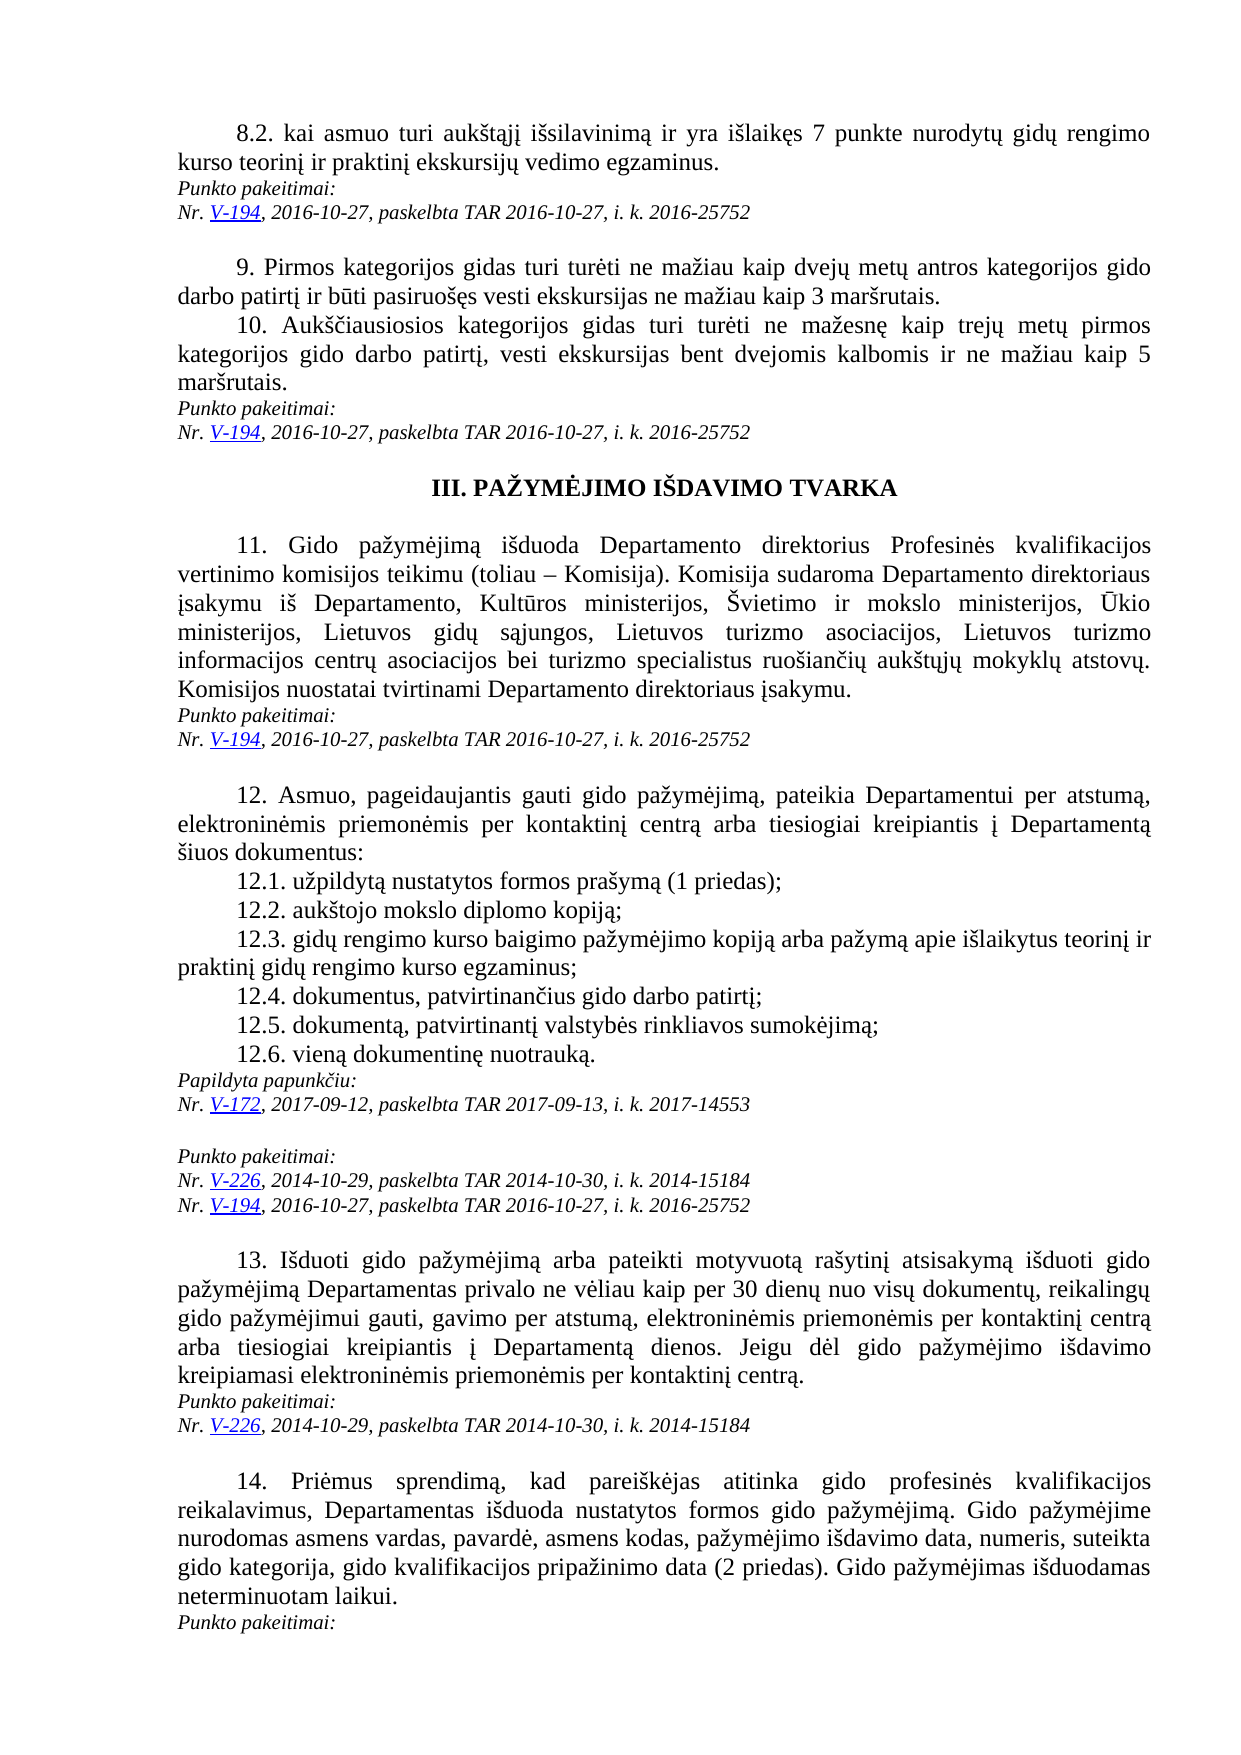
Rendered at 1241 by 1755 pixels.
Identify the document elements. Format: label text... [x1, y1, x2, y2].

text Punkto pakeitimai: [177, 703, 1152, 727]
text Nr. V-172, 2017-09-12, paskelbta TAR 2017-09-13, i. k. 2017-14553 [177, 1092, 1152, 1116]
text III. PAŽYMĖJIMO IŠDAVIMO TVARKA [177, 473, 1152, 502]
text Punkto pakeitimai: [177, 176, 1152, 200]
text Nr. V-194, 2016-10-27, paskelbta TAR 2016-10-27, i. k. 2016-25752 [177, 200, 1152, 224]
text 12.4. dokumentus, patvirtinančius gido darbo patirtį; [177, 981, 1152, 1010]
text 12.1. užpildytą nustatytos formos prašymą (1 priedas); [177, 866, 1152, 895]
text Punkto pakeitimai: [177, 1144, 1152, 1168]
text 12.3. gidų rengimo kurso baigimo pažymėjimo kopiją arba pažymą apie išlaikytus teorinį ir praktinį gidų rengimo kurso egzaminus; [177, 924, 1152, 981]
text Nr. V-194, 2016-10-27, paskelbta TAR 2016-10-27, i. k. 2016-25752 [177, 420, 1152, 444]
text 9. Pirmos kategorijos gidas turi turėti ne mažiau kaip dvejų metų antros kategorijos gido darbo patirtį ir būti pasiruošęs vesti ekskursijas ne mažiau kaip 3 maršrutais. [177, 252, 1152, 310]
text 12.5. dokumentą, patvirtinantį valstybės rinkliavos sumokėjimą; [177, 1010, 1152, 1039]
text 12.6. vieną dokumentinę nuotrauką. [177, 1039, 1152, 1067]
text Nr. V-194, 2016-10-27, paskelbta TAR 2016-10-27, i. k. 2016-25752 [177, 1192, 1152, 1217]
text Punkto pakeitimai: [177, 1389, 1152, 1413]
text 10. Aukščiausiosios kategorijos gidas turi turėti ne mažesnę kaip trejų metų pirmos kategorijos gido darbo patirtį, vesti ekskursijas bent dvejomis kalbomis ir ne mažiau kaip 5 maršrutais. [177, 310, 1152, 396]
text 13. Išduoti gido pažymėjimą arba pateikti motyvuotą rašytinį atsisakymą išduoti gido pažymėjimą Departamentas privalo ne vėliau kaip per 30 dienų nuo visų dokumentų, reikalingų gido pažymėjimui gauti, gavimo per atstumą, elektroninėmis priemonėmis per kontaktinį centrą arba tiesiogiai kreipiantis į Departamentą dienos. Jeigu dėl gido pažymėjimo išdavimo kreipiamasi elektroninėmis priemonėmis per kontaktinį centrą. [177, 1245, 1152, 1389]
text Nr. V-194, 2016-10-27, paskelbta TAR 2016-10-27, i. k. 2016-25752 [177, 727, 1152, 751]
text 11. Gido pažymėjimą išduoda Departamento direktorius Profesinės kvalifikacijos vertinimo komisijos teikimu (toliau – Komisija). Komisija sudaroma Departamento direktoriaus įsakymu iš Departamento, Kultūros ministerijos, Švietimo ir mokslo ministerijos, Ūkio ministerijos, Lietuvos gidų sąjungos, Lietuvos turizmo asociacijos, Lietuvos turizmo informacijos centrų asociacijos bei turizmo specialistus ruošiančių aukštųjų mokyklų atstovų. Komisijos nuostatai tvirtinami Departamento direktoriaus įsakymu. [177, 531, 1152, 703]
text 12. Asmuo, pageidaujantis gauti gido pažymėjimą, pateikia Departamentui per atstumą, elektroninėmis priemonėmis per kontaktinį centrą arba tiesiogiai kreipiantis į Departamentą šiuos dokumentus: [177, 780, 1152, 866]
text 14. Priėmus sprendimą, kad pareiškėjas atitinka gido profesinės kvalifikacijos reikalavimus, Departamentas išduoda nustatytos formos gido pažymėjimą. Gido pažymėjime nurodomas asmens vardas, pavardė, asmens kodas, pažymėjimo išdavimo data, numeris, suteikta gido kategorija, gido kvalifikacijos pripažinimo data (2 priedas). Gido pažymėjimas išduodamas neterminuotam laikui. [177, 1466, 1152, 1610]
text Punkto pakeitimai: [177, 1610, 1152, 1634]
text 8.2. kai asmuo turi aukštąjį išsilavinimą ir yra išlaikęs 7 punkte nurodytų gidų rengimo kurso teorinį ir praktinį ekskursijų vedimo egzaminus. [177, 118, 1152, 176]
text Papildyta papunkčiu: [177, 1067, 1152, 1092]
text Punkto pakeitimai: [177, 396, 1152, 420]
text Nr. V-226, 2014-10-29, paskelbta TAR 2014-10-30, i. k. 2014-15184 [177, 1168, 1152, 1192]
text Nr. V-226, 2014-10-29, paskelbta TAR 2014-10-30, i. k. 2014-15184 [177, 1413, 1152, 1437]
text 12.2. aukštojo mokslo diplomo kopiją; [177, 895, 1152, 924]
